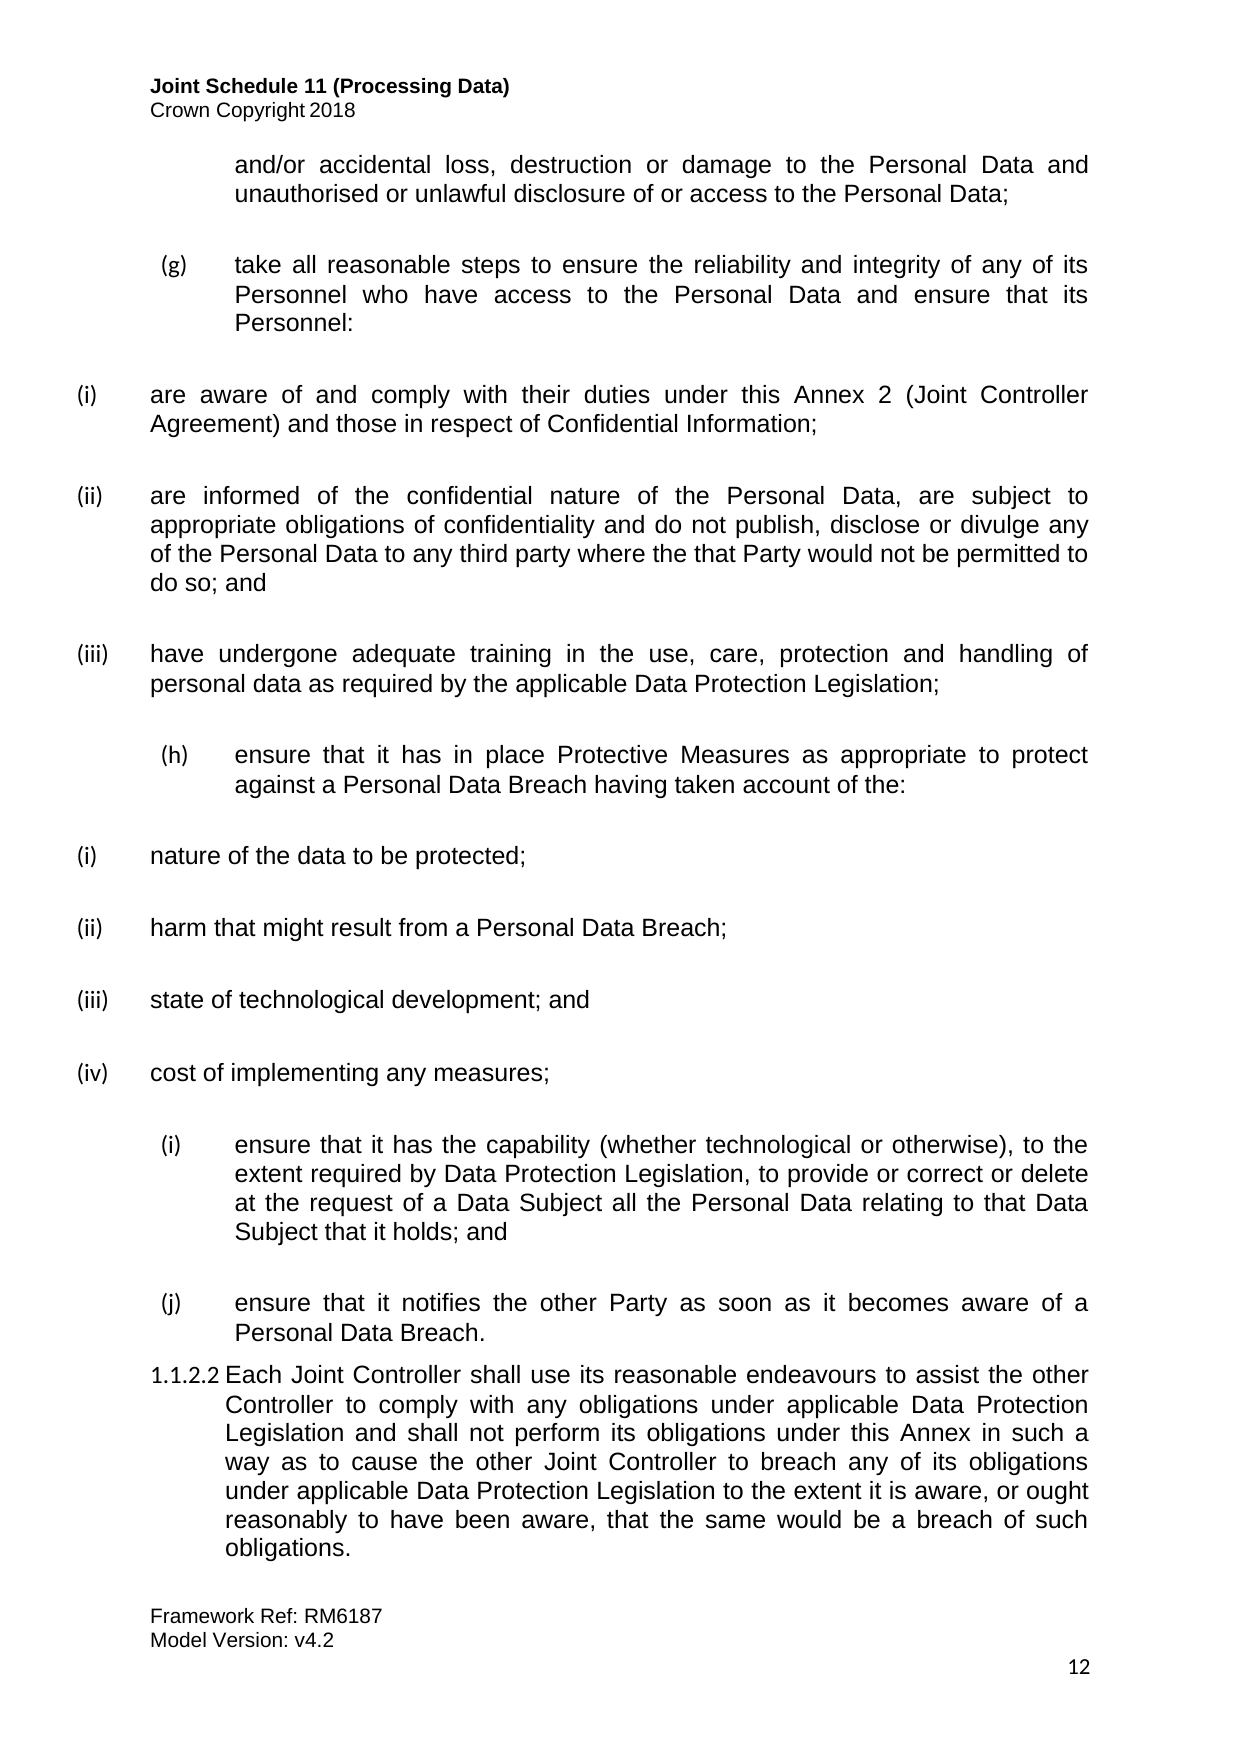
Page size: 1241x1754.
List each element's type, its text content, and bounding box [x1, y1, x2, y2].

list and/or accidental loss, destruction or damage to the Personal Data and unauthorised or unlawful disclosure of or access to the Personal Data; [160, 150, 1090, 207]
list state of technological development; and [76, 984, 1090, 1015]
list Each Joint Controller shall use its reasonable endeavours to assist the other Controller to comply with any obligations under applicable Data Protection Legislation and shall not perform its obligations under this Annex in such a way as to cause the other Joint Controller to breach any of its obligations under applicable Data Protection Legislation to the extent it is aware, or ought reasonably to have been aware, that the same would be a breach of such obligations. [150, 1359, 1090, 1562]
list ensure that it has the capability (whether technological or otherwise), to the extent required by Data Protection Legislation, to provide or correct or delete at the request of a Data Subject all the Personal Data relating to that Data Subject that it holds; and [160, 1129, 1090, 1246]
list harm that might result from a Personal Data Breach; [76, 912, 1090, 943]
list cost of implementing any measures; [76, 1057, 1090, 1087]
list have undergone adequate training in the use, care, protection and handling of personal data as required by the applicable Data Protection Legislation; [76, 638, 1090, 697]
list nature of the data to be protected; [76, 840, 1090, 871]
list take all reasonable steps to ensure the reliability and integrity of any of its Personnel who have access to the Personal Data and ensure that its Personnel: [160, 249, 1090, 337]
list ensure that it has in place Protective Measures as appropriate to protect against a Personal Data Breach having taken account of the: [160, 739, 1090, 798]
list are aware of and comply with their duties under this Annex 2 (Joint Controller Agreement) and those in respect of Confidential Information; [76, 379, 1090, 438]
list are informed of the confidential nature of the Personal Data, are subject to appropriate obligations of confidentiality and do not publish, disclose or divulge any of the Personal Data to any third party where the that Party would not be permitted to do so; and [76, 480, 1090, 597]
list ensure that it notifies the other Party as soon as it becomes aware of a Personal Data Breach. [160, 1287, 1090, 1347]
